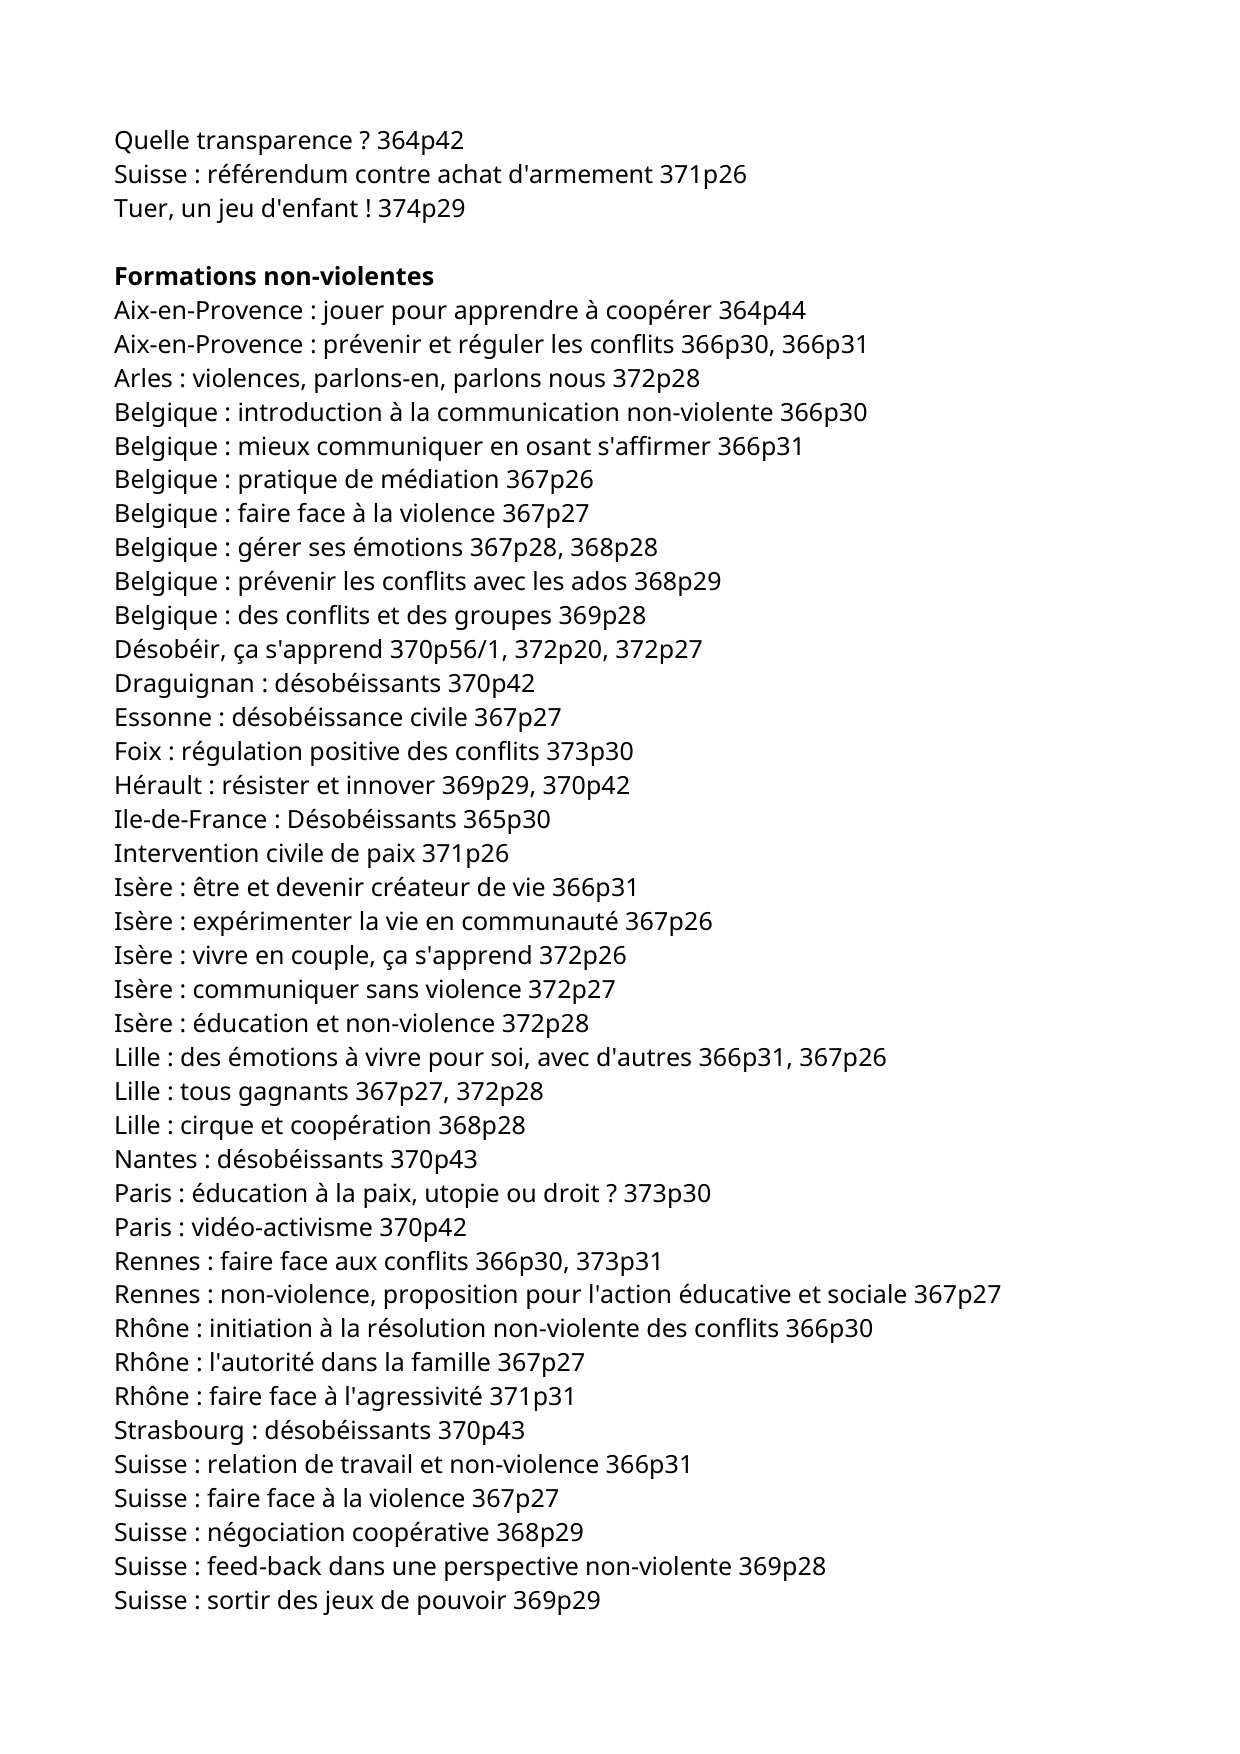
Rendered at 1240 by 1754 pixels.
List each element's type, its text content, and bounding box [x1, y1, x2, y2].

text Quelle transparence ? 364p42 [114, 123, 1126, 157]
text Essonne : désobéissance civile 367p27 [114, 700, 1126, 734]
text Rhône : initiation à la résolution non-violente des conflits 366p30 [114, 1311, 1126, 1345]
text Intervention civile de paix 371p26 [114, 836, 1126, 870]
text Isère : éducation et non-violence 372p28 [114, 1006, 1126, 1040]
text Isère : être et devenir créateur de vie 366p31 [114, 870, 1126, 904]
text Aix-en-Provence : jouer pour apprendre à coopérer 364p44 [114, 293, 1126, 327]
text Paris : éducation à la paix, utopie ou droit ? 373p30 [114, 1176, 1126, 1209]
text Rhône : l'autorité dans la famille 367p27 [114, 1345, 1126, 1379]
text Arles : violences, parlons-en, parlons nous 372p28 [114, 361, 1126, 394]
text Aix-en-Provence : prévenir et réguler les conflits 366p30, 366p31 [114, 327, 1126, 361]
text Hérault : résister et innover 369p29, 370p42 [114, 768, 1126, 802]
text Belgique : introduction à la communication non-violente 366p30 [114, 394, 1126, 428]
text Belgique : mieux communiquer en osant s'affirmer 366p31 [114, 428, 1126, 462]
text Isère : vivre en couple, ça s'apprend 372p26 [114, 938, 1126, 972]
text Suisse : référendum contre achat d'armement 371p26 [114, 157, 1126, 191]
text Belgique : gérer ses émotions 367p28, 368p28 [114, 530, 1126, 564]
text Suisse : sortir des jeux de pouvoir 369p29 [114, 1583, 1126, 1617]
text Lille : cirque et coopération 368p28 [114, 1108, 1126, 1142]
text Draguignan : désobéissants 370p42 [114, 666, 1126, 700]
text Lille : des émotions à vivre pour soi, avec d'autres 366p31, 367p26 [114, 1040, 1126, 1074]
text Isère : expérimenter la vie en communauté 367p26 [114, 904, 1126, 938]
text Isère : communiquer sans violence 372p27 [114, 972, 1126, 1006]
text Formations non-violentes [114, 259, 1126, 293]
text Belgique : des conflits et des groupes 369p28 [114, 598, 1126, 632]
text Belgique : faire face à la violence 367p27 [114, 496, 1126, 530]
text Nantes : désobéissants 370p43 [114, 1142, 1126, 1176]
text Rennes : faire face aux conflits 366p30, 373p31 [114, 1243, 1126, 1277]
text Belgique : prévenir les conflits avec les ados 368p29 [114, 564, 1126, 598]
text Foix : régulation positive des conflits 373p30 [114, 734, 1126, 768]
text Suisse : faire face à la violence 367p27 [114, 1481, 1126, 1515]
text Belgique : pratique de médiation 367p26 [114, 462, 1126, 496]
text Suisse : négociation coopérative 368p29 [114, 1515, 1126, 1549]
text Rennes : non-violence, proposition pour l'action éducative et sociale 367p27 [114, 1277, 1126, 1311]
text Lille : tous gagnants 367p27, 372p28 [114, 1074, 1126, 1108]
text Désobéir, ça s'apprend 370p56/1, 372p20, 372p27 [114, 632, 1126, 666]
text Rhône : faire face à l'agressivité 371p31 [114, 1379, 1126, 1413]
text Suisse : feed-back dans une perspective non-violente 369p28 [114, 1549, 1126, 1583]
text Tuer, un jeu d'enfant ! 374p29 [114, 191, 1126, 225]
text Paris : vidéo-activisme 370p42 [114, 1209, 1126, 1243]
text Ile-de-France : Désobéissants 365p30 [114, 802, 1126, 836]
text Suisse : relation de travail et non-violence 366p31 [114, 1447, 1126, 1481]
text Strasbourg : désobéissants 370p43 [114, 1413, 1126, 1447]
